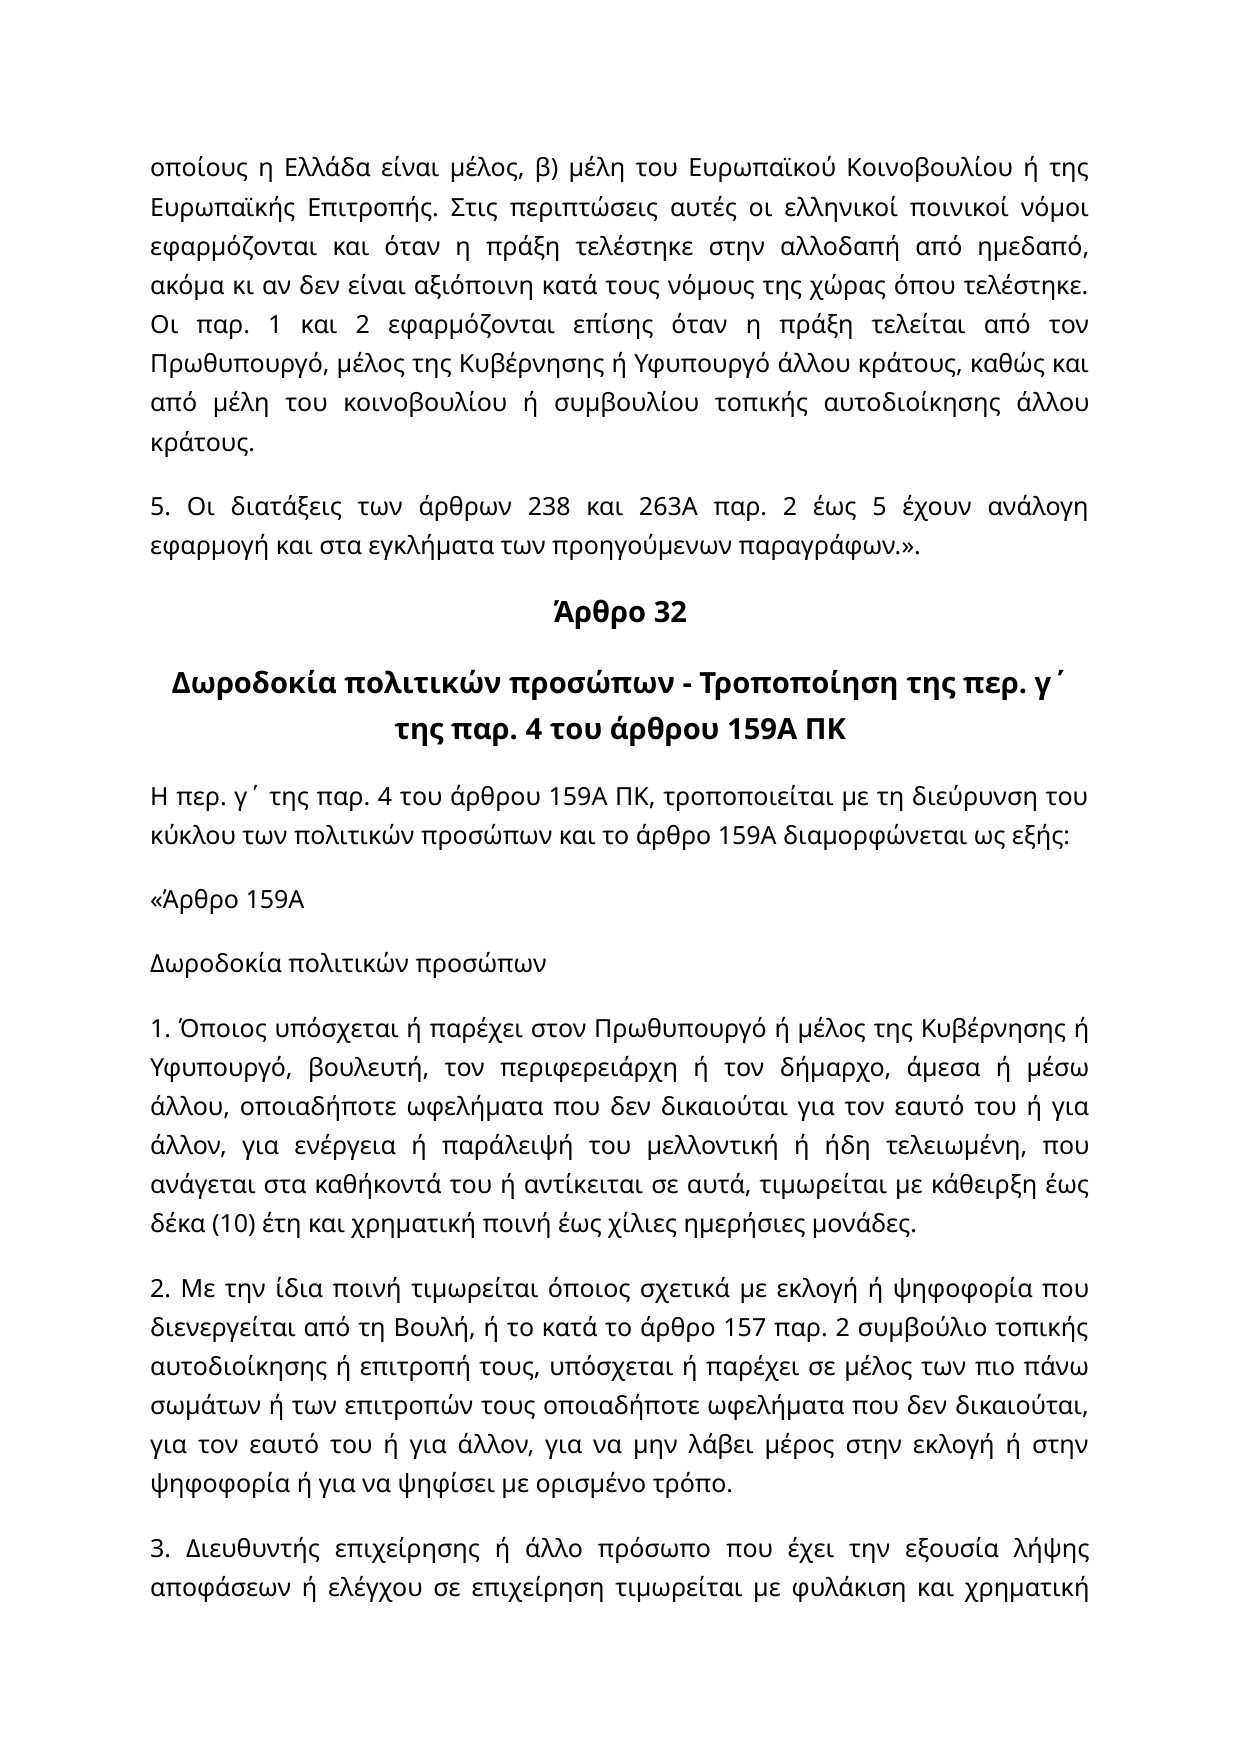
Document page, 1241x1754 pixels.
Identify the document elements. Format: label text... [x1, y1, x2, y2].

text 1. Όποιος υπόσχεται ή παρέχει στον Πρωθυπουργό ή μέλος της Κυβέρνησης ή Υφυπουργό, βουλευτή, τον περιφερειάρχη ή τον δήμαρχο, άμεσα ή μέσω άλλου, οποιαδήποτε ωφελήματα που δεν δικαιούται για τον εαυτό του ή για άλλον, για ενέργεια ή παράλειψή του μελλοντική ή ήδη τελειωμένη, που ανάγεται στα καθήκοντά του ή αντίκειται σε αυτά, τιμωρείται με κάθειρξη έως δέκα (10) έτη και χρηματική ποινή έως χίλιες ημερήσιες μονάδες. [150, 1010, 1090, 1240]
text 2. Με την ίδια ποινή τιμωρείται όποιος σχετικά με εκλογή ή ψηφοφορία που διενεργείται από τη Βουλή, ή το κατά το άρθρο 157 παρ. 2 συμβούλιο τοπικής αυτοδιοίκησης ή επιτροπή τους, υπόσχεται ή παρέχει σε μέλος των πιο πάνω σωμάτων ή των επιτροπών τους οποιαδήποτε ωφελήματα που δεν δικαιούται, για τον εαυτό του ή για άλλον, για να μην λάβει μέρος στην εκλογή ή στην ψηφοφορία ή για να ψηφίσει με ορισμένο τρόπο. [150, 1270, 1090, 1500]
text «Άρθρο 159Α [150, 882, 1090, 916]
text 5. Οι διατάξεις των άρθρων 238 και 263Α παρ. 2 έως 5 έχουν ανάλογη εφαρμογή και στα εγκλήματα των προηγούμενων παραγράφων.». [150, 488, 1090, 562]
text Δωροδοκία πολιτικών προσώπων [150, 946, 1090, 980]
subtitle Δωροδοκία πολιτικών προσώπων - Τροποποίηση της περ. γ΄ της παρ. 4 του άρθρου 159Α ΠΚ [150, 662, 1090, 748]
text Η περ. γ΄ της παρ. 4 του άρθρου 159Α ΠΚ, τροποποιείται με τη διεύρυνση του κύκλου των πολιτικών προσώπων και το άρθρο 159Α διαμορφώνεται ως εξής: [150, 778, 1090, 852]
subtitle Άρθρο 32 [150, 592, 1090, 631]
text οποίους η Ελλάδα είναι μέλος, β) μέλη του Ευρωπαϊκού Κοινοβουλίου ή της Ευρωπαϊκής Επιτροπής. Στις περιπτώσεις αυτές οι ελληνικοί ποινικοί νόμοι εφαρμόζονται και όταν η πράξη τελέστηκε στην αλλοδαπή από ημεδαπό, ακόμα κι αν δεν είναι αξιόποινη κατά τους νόμους της χώρας όπου τελέστηκε. Οι παρ. 1 και 2 εφαρμόζονται επίσης όταν η πράξη τελείται από τον Πρωθυπουργό, μέλος της Κυβέρνησης ή Υφυπουργό άλλου κράτους, καθώς και από μέλη του κοινοβουλίου ή συμβουλίου τοπικής αυτοδιοίκησης άλλου κράτους. [150, 150, 1090, 458]
text 3. Διευθυντής επιχείρησης ή άλλο πρόσωπο που έχει την εξουσία λήψης αποφάσεων ή ελέγχου σε επιχείρηση τιμωρείται με φυλάκιση και χρηματική [150, 1530, 1090, 1603]
